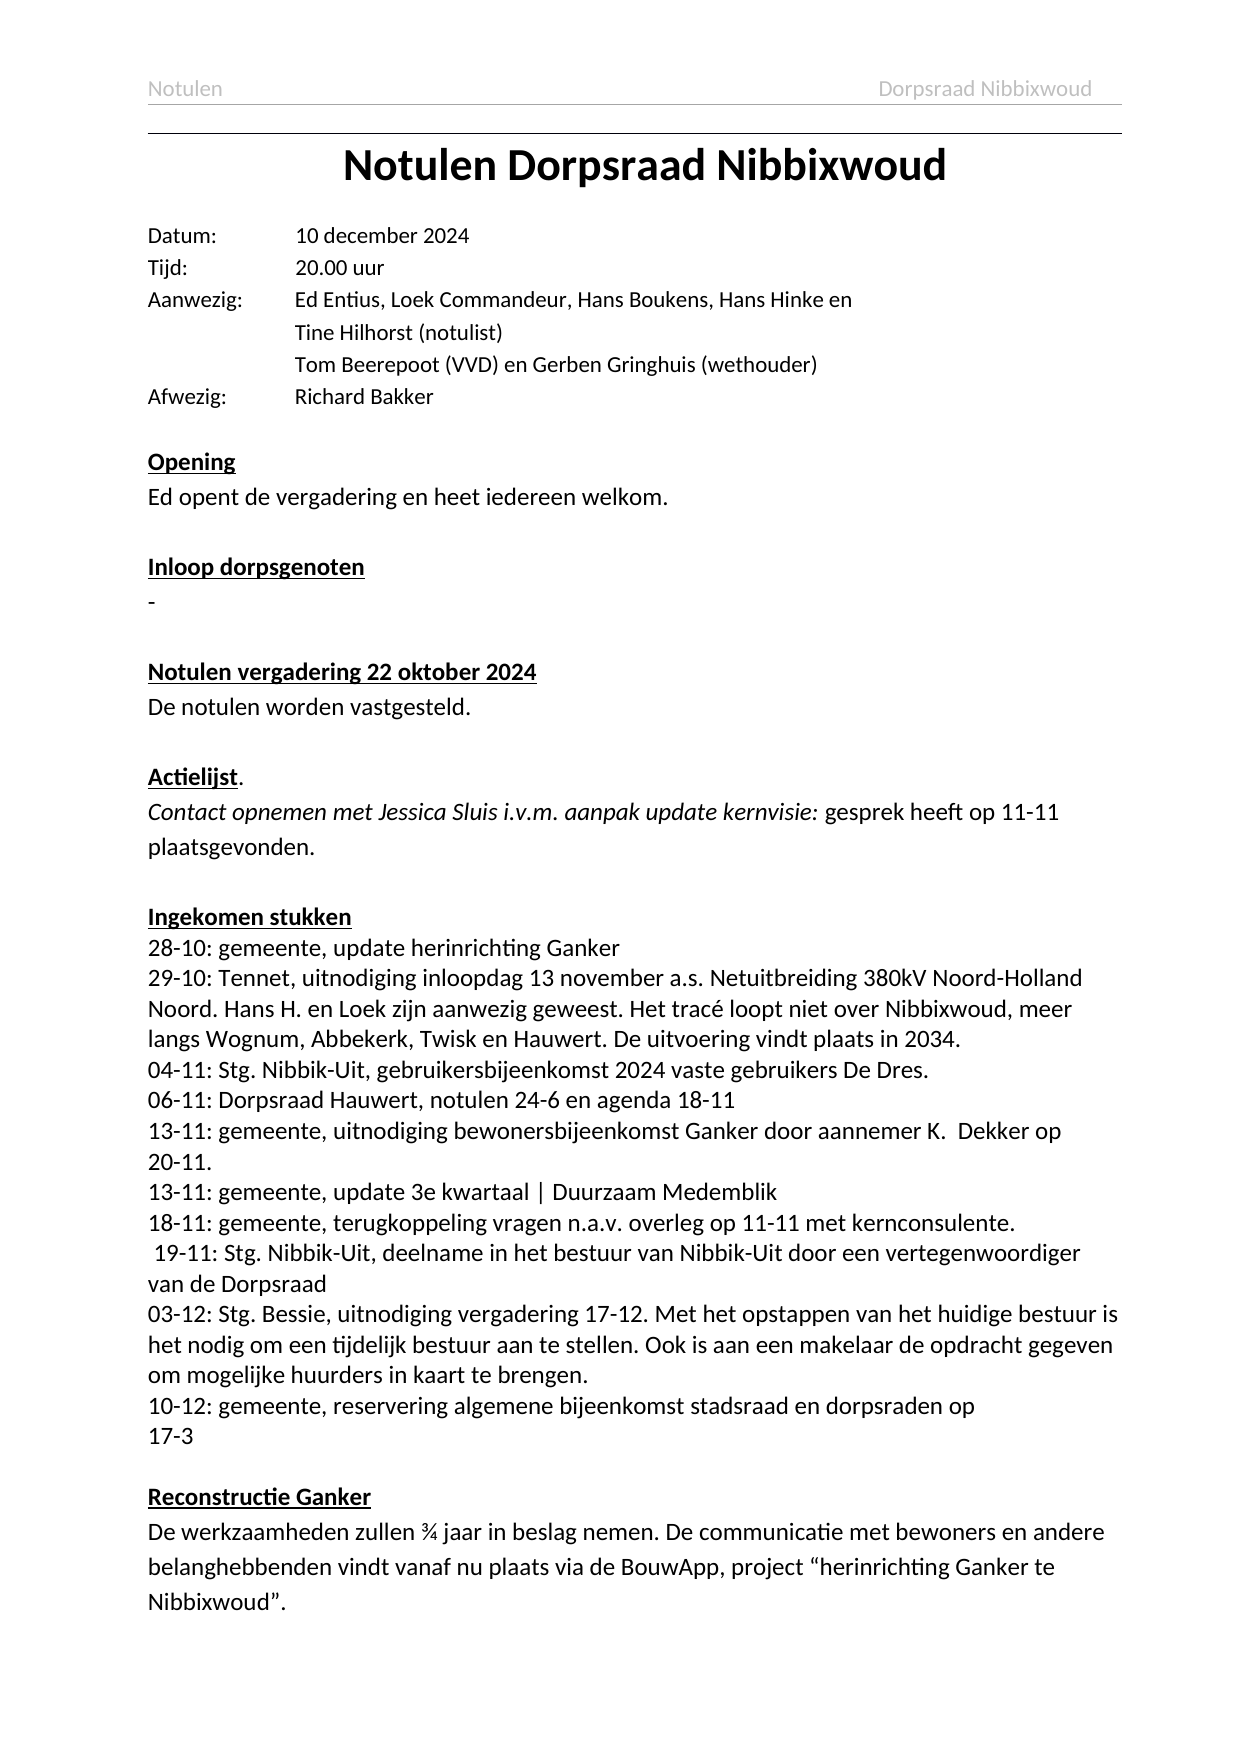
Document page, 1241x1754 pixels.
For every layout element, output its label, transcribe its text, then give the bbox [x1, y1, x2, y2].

text Reconstructie Ganker [148, 1481, 1122, 1512]
text Datum: 10 december 2024 [148, 221, 1122, 249]
text De werkzaamheden zullen ¾ jaar in beslag nemen. De communicatie met bewoners en andere belanghebbenden vindt vanaf nu plaats via de BouwApp, project “herinrichting Ganker te Nibbixwoud”. [148, 1516, 1122, 1617]
text Aanwezig: Ed Entius, Loek Commandeur, Hans Boukens, Hans Hinke en Tine Hilhorst (notulist) Tom Beerepoot (VVD) en Gerben Gringhuis (wethouder) [148, 286, 1122, 378]
text - [148, 586, 1122, 617]
text De notulen worden vastgesteld. [148, 691, 1122, 722]
text Ingekomen stukken 28-10: gemeente, update herinrichting Ganker 29-10: Tennet, uitnodiging inloopdag 13 november a.s. Netuitbreiding 380kV Noord-Holland Noord. Hans H. en Loek zijn aanwezig geweest. Het tracé loopt niet over Nibbixwoud, meer langs Wognum, Abbekerk, Twisk en Hauwert. De uitvoering vindt plaats in 2034. 04-11: Stg. Nibbik-Uit, gebruikersbijeenkomst 2024 vaste gebruikers De Dres. 06-11: Dorpsraad Hauwert, notulen 24-6 en agenda 18-11 13-11: gemeente, uitnodiging bewonersbijeenkomst Ganker door aannemer K. Dekker op 20-11. 13-11: gemeente, update 3e kwartaal | Duurzaam Medemblik 18-11: gemeente, terugkoppeling vragen n.a.v. overleg op 11-11 met kernconsulente. 19-11: Stg. Nibbik-Uit, deelname in het bestuur van Nibbik-Uit door een vertegenwoordiger van de Dorpsraad 03-12: Stg. Bessie, uitnodiging vergadering 17-12. Met het opstappen van het huidige bestuur is het nodig om een tijdelijk bestuur aan te stellen. Ook is aan een makelaar de opdracht gegeven om mogelijke huurders in kaart te brengen. 10-12: gemeente, reservering algemene bijeenkomst stadsraad en dorpsraden op 17-3 [148, 901, 1122, 1451]
text Tijd: 20.00 uur [148, 253, 1122, 281]
text Opening Ed opent de vergadering en heet iedereen welkom. [148, 446, 1122, 512]
text Contact opnemen met Jessica Sluis i.v.m. aanpak update kernvisie: gesprek heeft op 11-11 plaatsgevonden. [148, 796, 1122, 862]
text Inloop dorpsgenoten [148, 551, 1122, 582]
text Afwezig: Richard Bakker [148, 382, 1122, 442]
text Notulen vergadering 22 oktober 2024 [148, 656, 1122, 687]
text Actielijst. [148, 761, 1122, 792]
text Notulen Dorpsraad Nibbixwoud [148, 134, 1122, 192]
